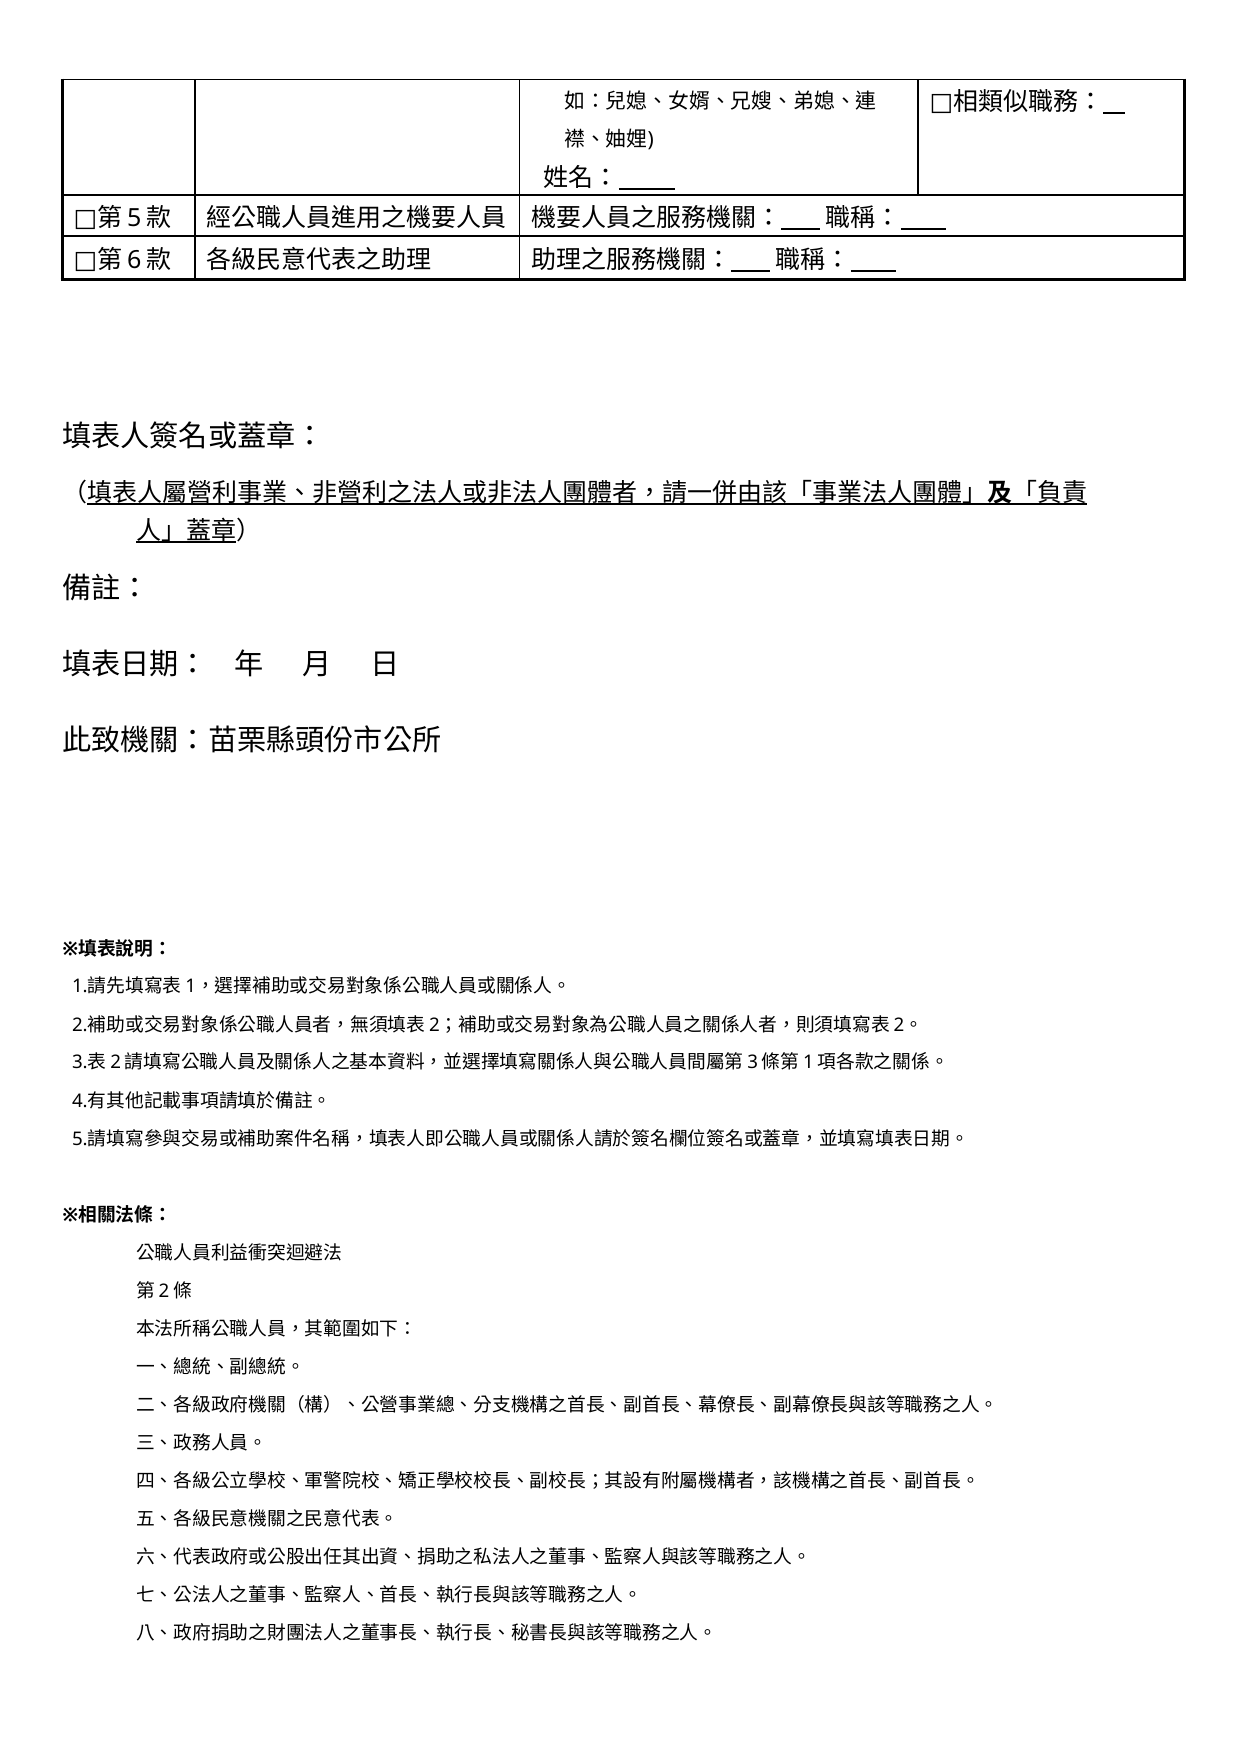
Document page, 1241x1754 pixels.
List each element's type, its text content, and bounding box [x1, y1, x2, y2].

text 本法所稱公職人員，其範圍如下： [136, 1308, 1110, 1346]
table_cell □相類似職務： [919, 80, 1183, 194]
table_cell [64, 80, 194, 194]
text 4.有其他記載事項請填於備註。 [62, 1080, 1204, 1118]
table_cell □第5款 [64, 196, 194, 235]
text 七、公法人之董事、監察人、首長、執行長與該等職務之人。 [136, 1574, 1110, 1612]
text 一、總統、副總統。 [136, 1346, 1110, 1384]
text 四、各級公立學校、軍警院校、矯正學校校長、副校長；其設有附屬機構者，該機構之首長、副首長。 [136, 1460, 1110, 1498]
text 六、代表政府或公股出任其出資、捐助之私法人之董事、監察人與該等職務之人。 [136, 1536, 1110, 1574]
table_cell 各級民意代表之助理 [196, 237, 519, 278]
text 此致機關：苗栗縣頭份市公所 [62, 699, 1110, 776]
text 2.補助或交易對象係公職人員者，無須填表2；補助或交易對象為公職人員之關係人者，則須填寫表2。 [62, 1004, 1204, 1042]
table_cell 助理之服務機關： 職稱： [520, 237, 1183, 278]
text 八、政府捐助之財團法人之董事長、執行長、秘書長與該等職務之人。 [136, 1612, 1110, 1650]
text 五、各級民意機關之民意代表。 [136, 1498, 1110, 1536]
text 三、政務人員。 [136, 1422, 1110, 1460]
text 二、各級政府機關（構）、公營事業總、分支機構之首長、副首長、幕僚長、副幕僚長與該等職務之人。 [136, 1384, 1110, 1422]
text 填表日期： 年 月 日 [62, 623, 1110, 699]
table_cell 如：兒媳、女婿、兄嫂、弟媳、連襟、妯娌) 姓名： [520, 80, 917, 194]
text （填表人屬營利事業、非營利之法人或非法人團體者，請一併由該「事業法人團體」及「負責人」蓋章） [62, 471, 1110, 547]
table_cell 經公職人員進用之機要人員 [196, 196, 519, 235]
text 1.請先填寫表1，選擇補助或交易對象係公職人員或關係人。 [62, 966, 1204, 1004]
text 第2條 [136, 1270, 1110, 1308]
text ※填表說明： [62, 928, 1110, 966]
text 5.請填寫參與交易或補助案件名稱，填表人即公職人員或關係人請於簽名欄位簽名或蓋章，並填寫填表日期。 [62, 1118, 1204, 1156]
table_cell 機要人員之服務機關： 職稱： [520, 196, 1183, 235]
table_cell □第6款 [64, 237, 194, 278]
text 備註： [62, 547, 1110, 623]
text 填表人簽名或蓋章： [62, 395, 1110, 471]
table_cell [196, 80, 519, 194]
text ※相關法條： [62, 1194, 1204, 1232]
text 公職人員利益衝突迴避法 [136, 1232, 1110, 1270]
text 3.表2請填寫公職人員及關係人之基本資料，並選擇填寫關係人與公職人員間屬第3條第1項各款之關係。 [62, 1042, 1204, 1080]
